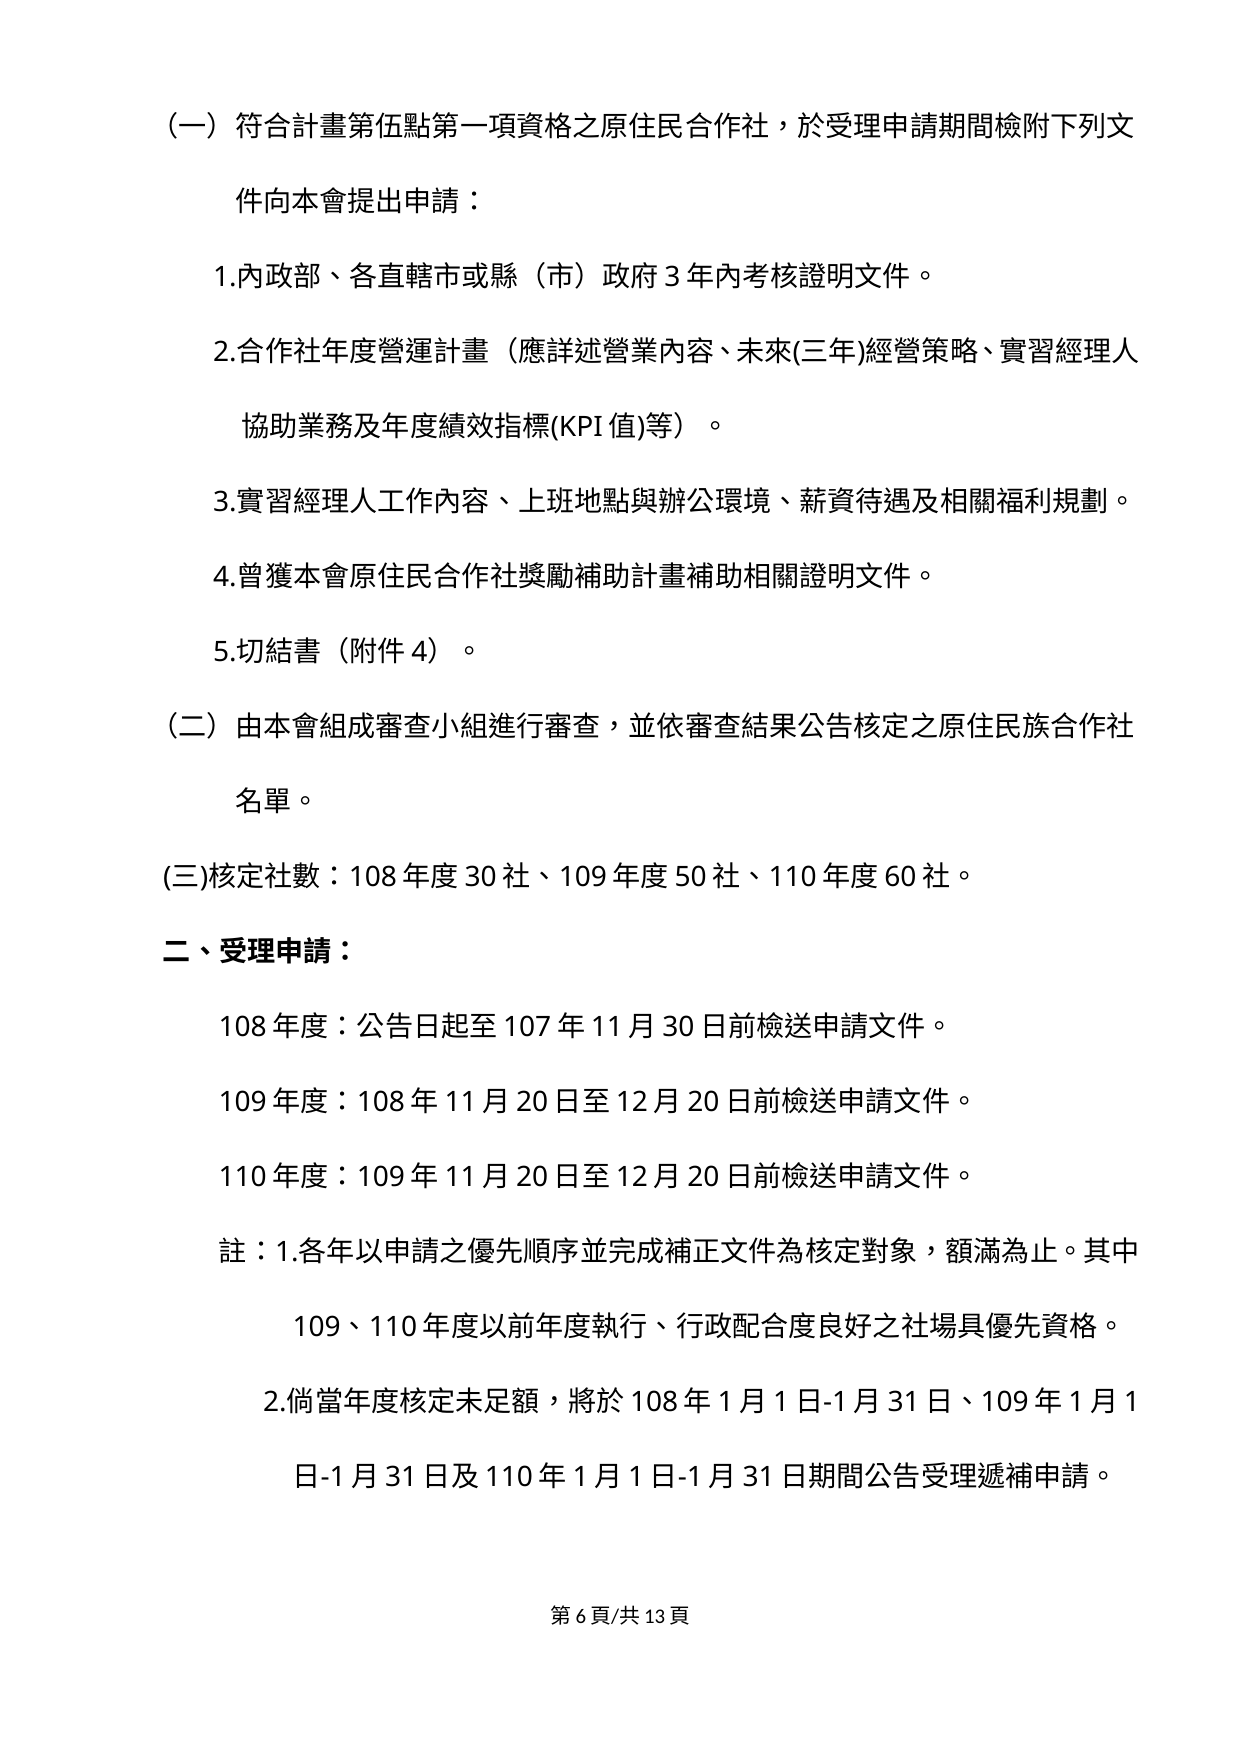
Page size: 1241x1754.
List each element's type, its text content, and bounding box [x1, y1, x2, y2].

text （二）由本會組成審查小組進行審查，並依審查結果公告核定之原住民族合作社名單。 [150, 687, 1140, 837]
text 2.倘當年度核定未足額，將於108年1月1日-1月31日、109年1月1日-1月31日及110年1月1日-1月31日期間公告受理遞補申請。 [263, 1362, 1140, 1512]
text 2.合作社年度營運計畫（應詳述營業內容、未來(三年)經營策略、實習經理人協助業務及年度績效指標(KPI值)等）。 [213, 312, 1140, 462]
text 4.曾獲本會原住民合作社獎勵補助計畫補助相關證明文件。 [213, 537, 1140, 612]
text 註：1.各年以申請之優先順序並完成補正文件為核定對象，額滿為止。其中109、110年度以前年度執行、行政配合度良好之社場具優先資格。 [219, 1212, 1140, 1362]
text 5.切結書（附件4）。 [213, 612, 1140, 687]
text 109年度：108年11月20日至12月20日前檢送申請文件。 [218, 1062, 1140, 1137]
text (三)核定社數：108年度30社、109年度50社、110年度60社。 [163, 837, 1140, 912]
text 3.實習經理人工作內容、上班地點與辦公環境、薪資待遇及相關福利規劃。 [213, 462, 1140, 537]
text 110年度：109年11月20日至12月20日前檢送申請文件。 [218, 1137, 1140, 1212]
text 二、受理申請： [163, 912, 1140, 987]
text （一）符合計畫第伍點第一項資格之原住民合作社，於受理申請期間檢附下列文件向本會提出申請： [150, 87, 1140, 237]
text 108年度：公告日起至107年11月30日前檢送申請文件。 [218, 987, 1140, 1062]
text 1.內政部、各直轄市或縣（市）政府3年內考核證明文件。 [213, 237, 1140, 312]
